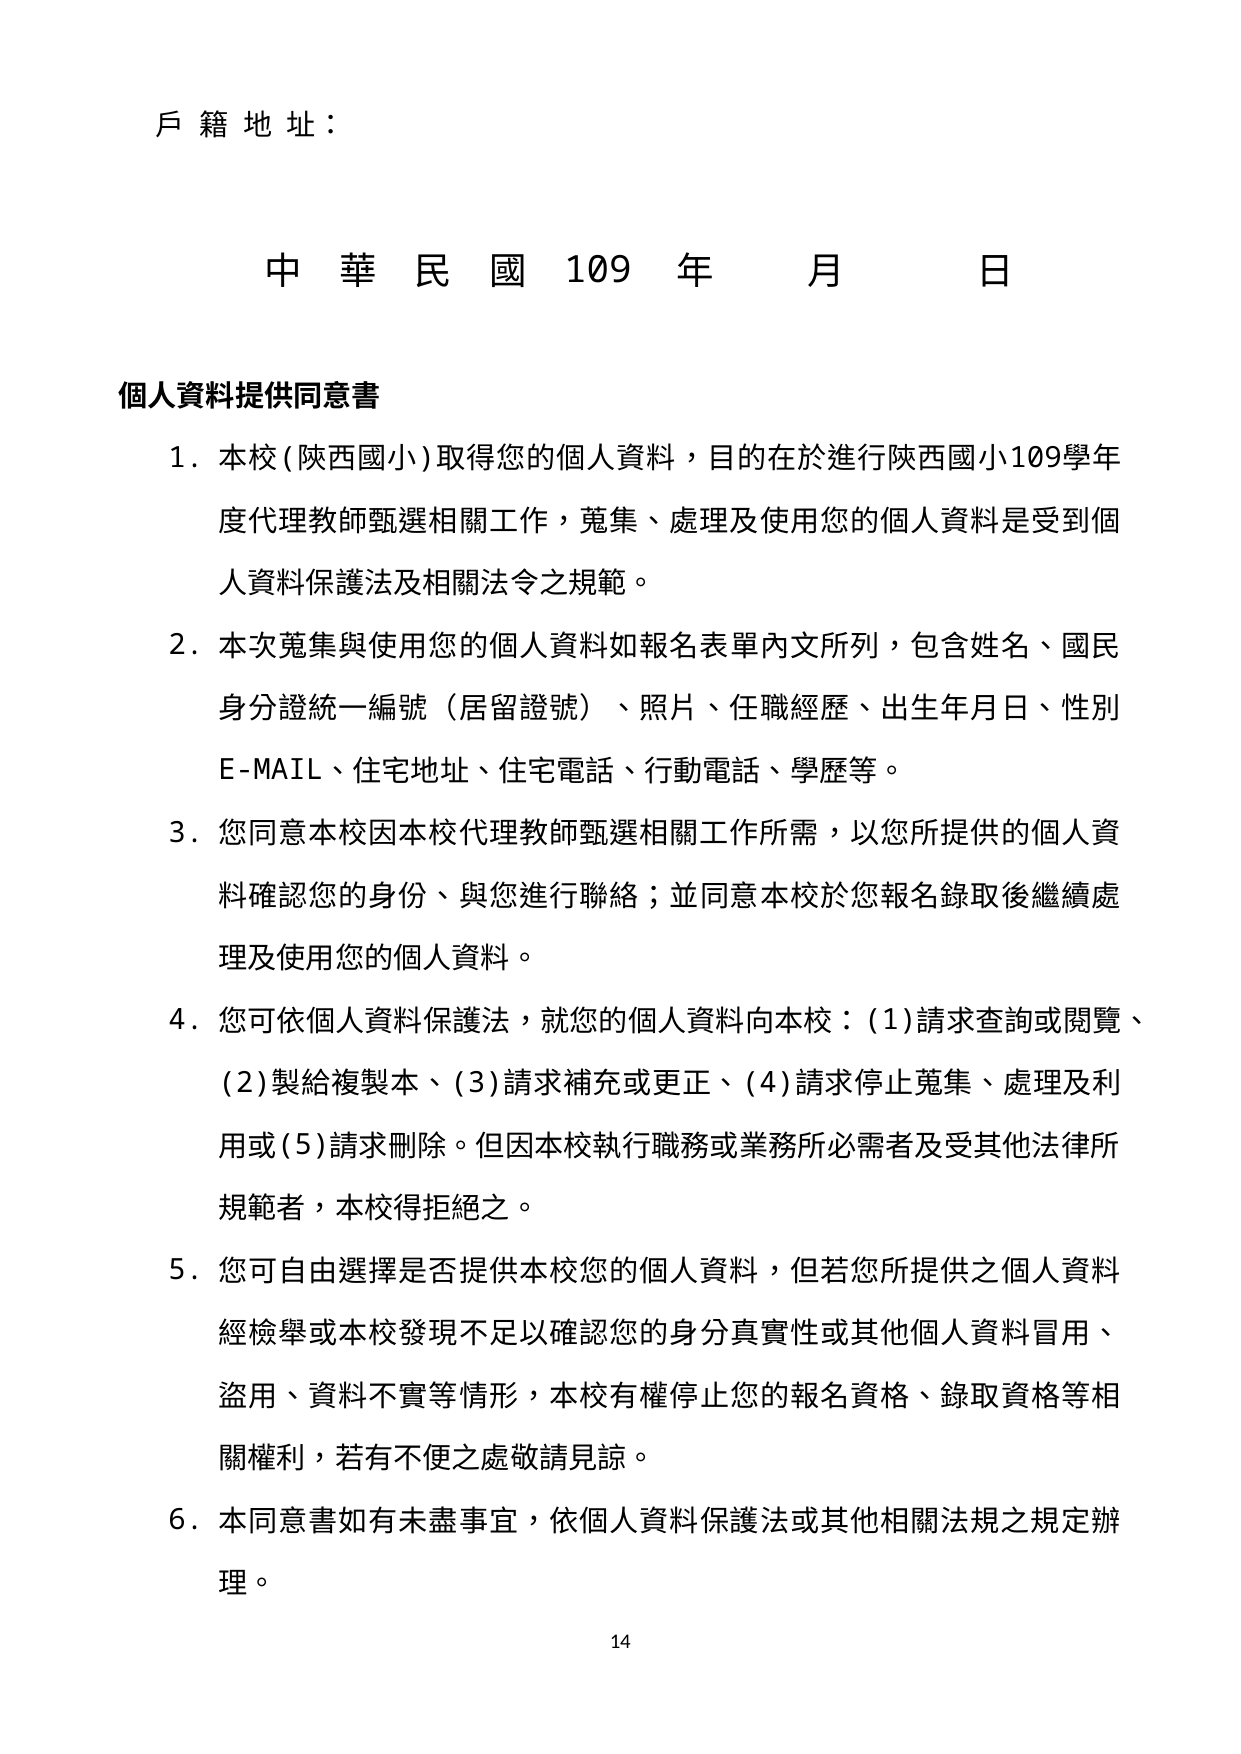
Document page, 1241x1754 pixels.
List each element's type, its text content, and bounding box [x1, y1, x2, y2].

list 您可自由選擇是否提供本校您的個人資料，但若您所提供之個人資料，經檢舉或本校發現不足以確認您的身分真實性或其他個人資料冒用、盜用、資料不實等情形，本校有權停止您的報名資格、錄取資格等相關權利，若有不便之處敬請見諒。 [168, 1227, 1122, 1477]
text 個人資料提供同意書 [118, 352, 1122, 414]
list 本同意書如有未盡事宜，依個人資料保護法或其他相關法規之規定辦理。 [168, 1477, 1122, 1602]
text 中 華 民 國 109 年 月 日 [156, 227, 1122, 289]
list 本校(陝西國小)取得您的個人資料，目的在於進行陝西國小109學年度代理教師甄選相關工作，蒐集、處理及使用您的個人資料是受到個人資料保護法及相關法令之規範。 [168, 414, 1122, 602]
list 您同意本校因本校代理教師甄選相關工作所需，以您所提供的個人資料確認您的身份、與您進行聯絡；並同意本校於您報名錄取後繼續處理及使用您的個人資料。 [168, 789, 1122, 977]
list 您可依個人資料保護法，就您的個人資料向本校：(1)請求查詢或閱覽、(2)製給複製本、(3)請求補充或更正、(4)請求停止蒐集、處理及利用或(5)請求刪除。但因本校執行職務或業務所必需者及受其他法律所規範者，本校得拒絕之。 [168, 977, 1122, 1227]
list 本次蒐集與使用您的個人資料如報名表單內文所列，包含姓名、國民身分證統一編號（居留證號）、照片、任職經歷、出生年月日、性別、E-MAIL、住宅地址、住宅電話、行動電話、學歷等。 [168, 602, 1122, 789]
text 戶 籍 地 址： [155, 102, 1122, 144]
